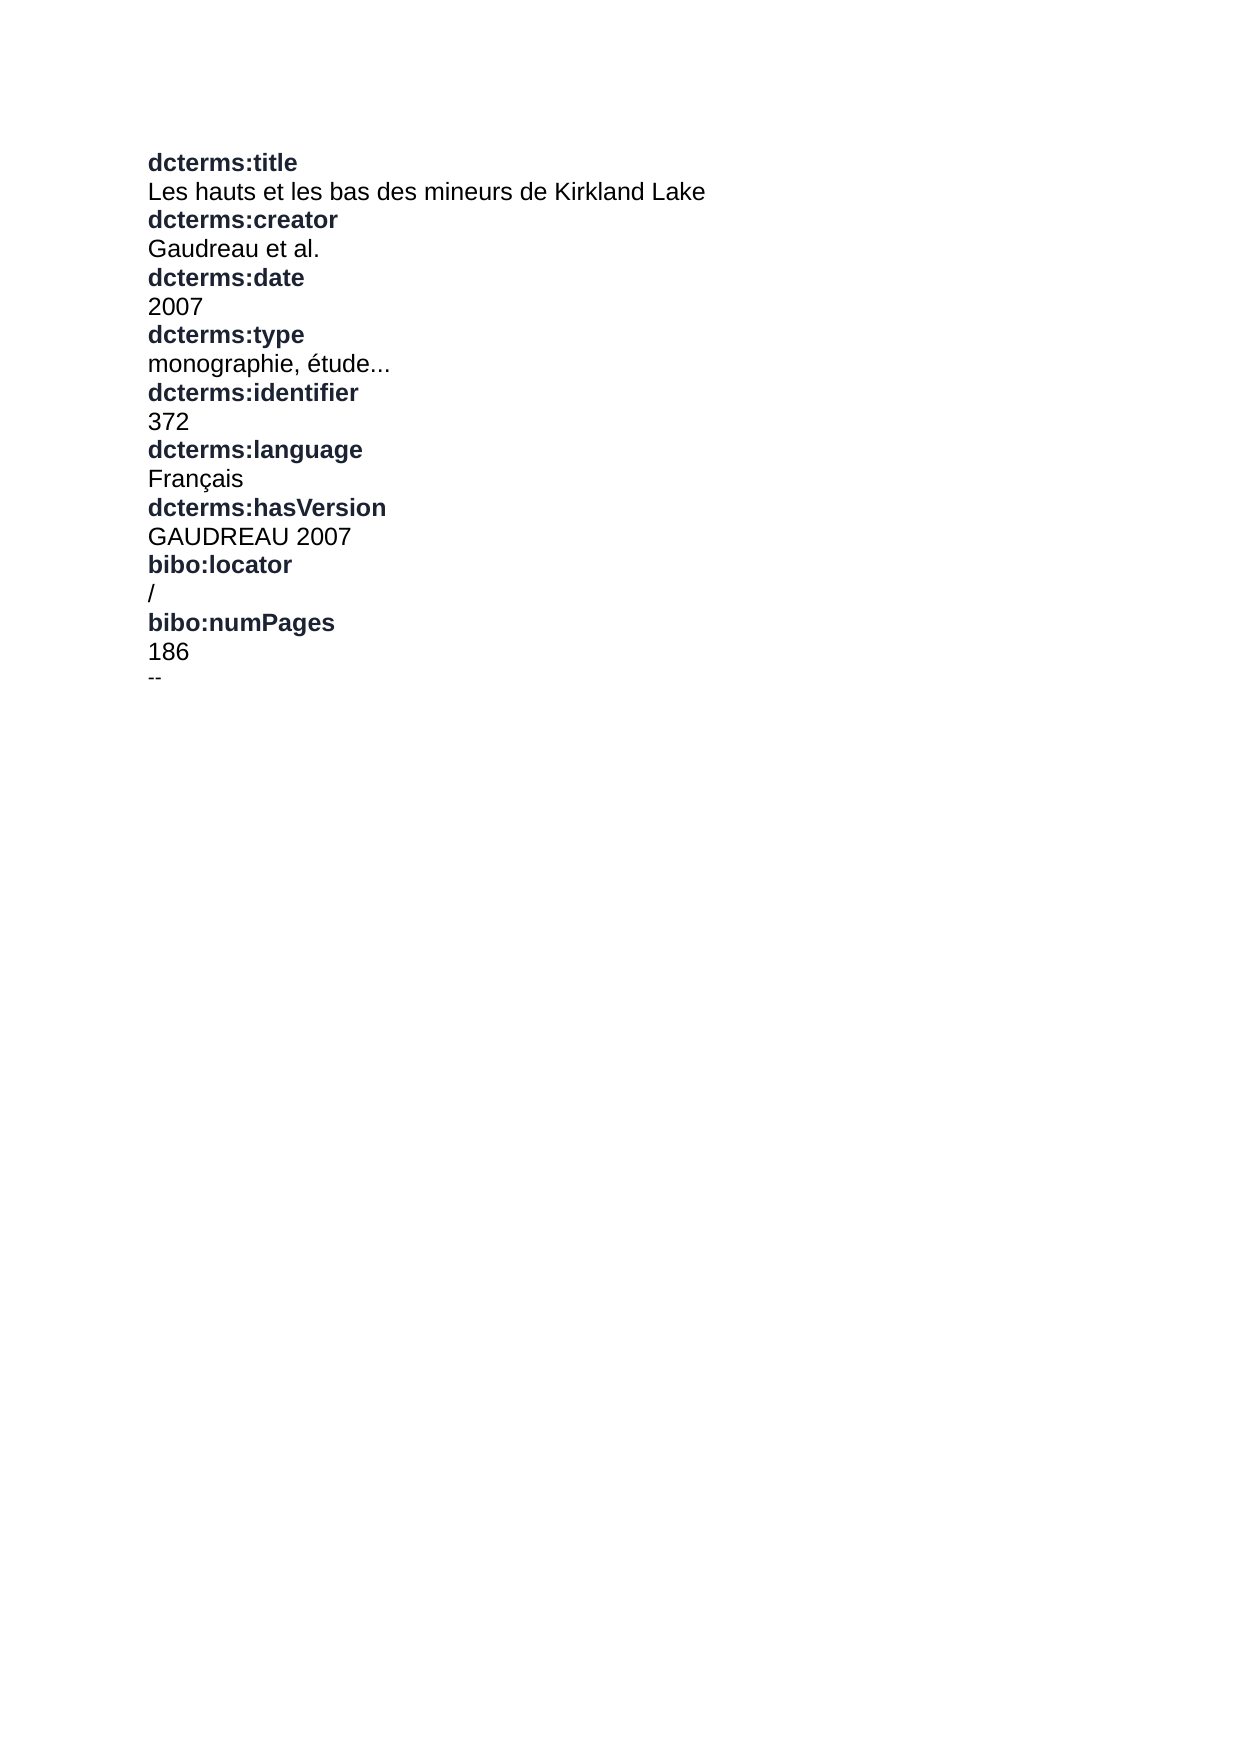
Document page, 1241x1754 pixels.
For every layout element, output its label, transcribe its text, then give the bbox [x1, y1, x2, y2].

text dcterms:type [148, 320, 1092, 349]
text dcterms:title [148, 148, 1092, 176]
text / [148, 579, 1092, 608]
text dcterms:language [148, 435, 1092, 464]
text Les hauts et les bas des mineurs de Kirkland Lake [148, 176, 1092, 205]
text bibo:locator [148, 550, 1092, 579]
text dcterms:hasVersion [148, 493, 1092, 521]
text bibo:numPages [148, 608, 1092, 636]
text 2007 [148, 291, 1092, 320]
text 186 [148, 636, 1092, 665]
text Gaudreau et al. [148, 234, 1092, 263]
text dcterms:creator [148, 205, 1092, 234]
text -- [148, 665, 1092, 689]
text dcterms:date [148, 263, 1092, 291]
text Français [148, 464, 1092, 493]
text dcterms:identifier [148, 378, 1092, 406]
text monographie, étude... [148, 349, 1092, 378]
text 372 [148, 406, 1092, 435]
text GAUDREAU 2007 [148, 521, 1092, 550]
